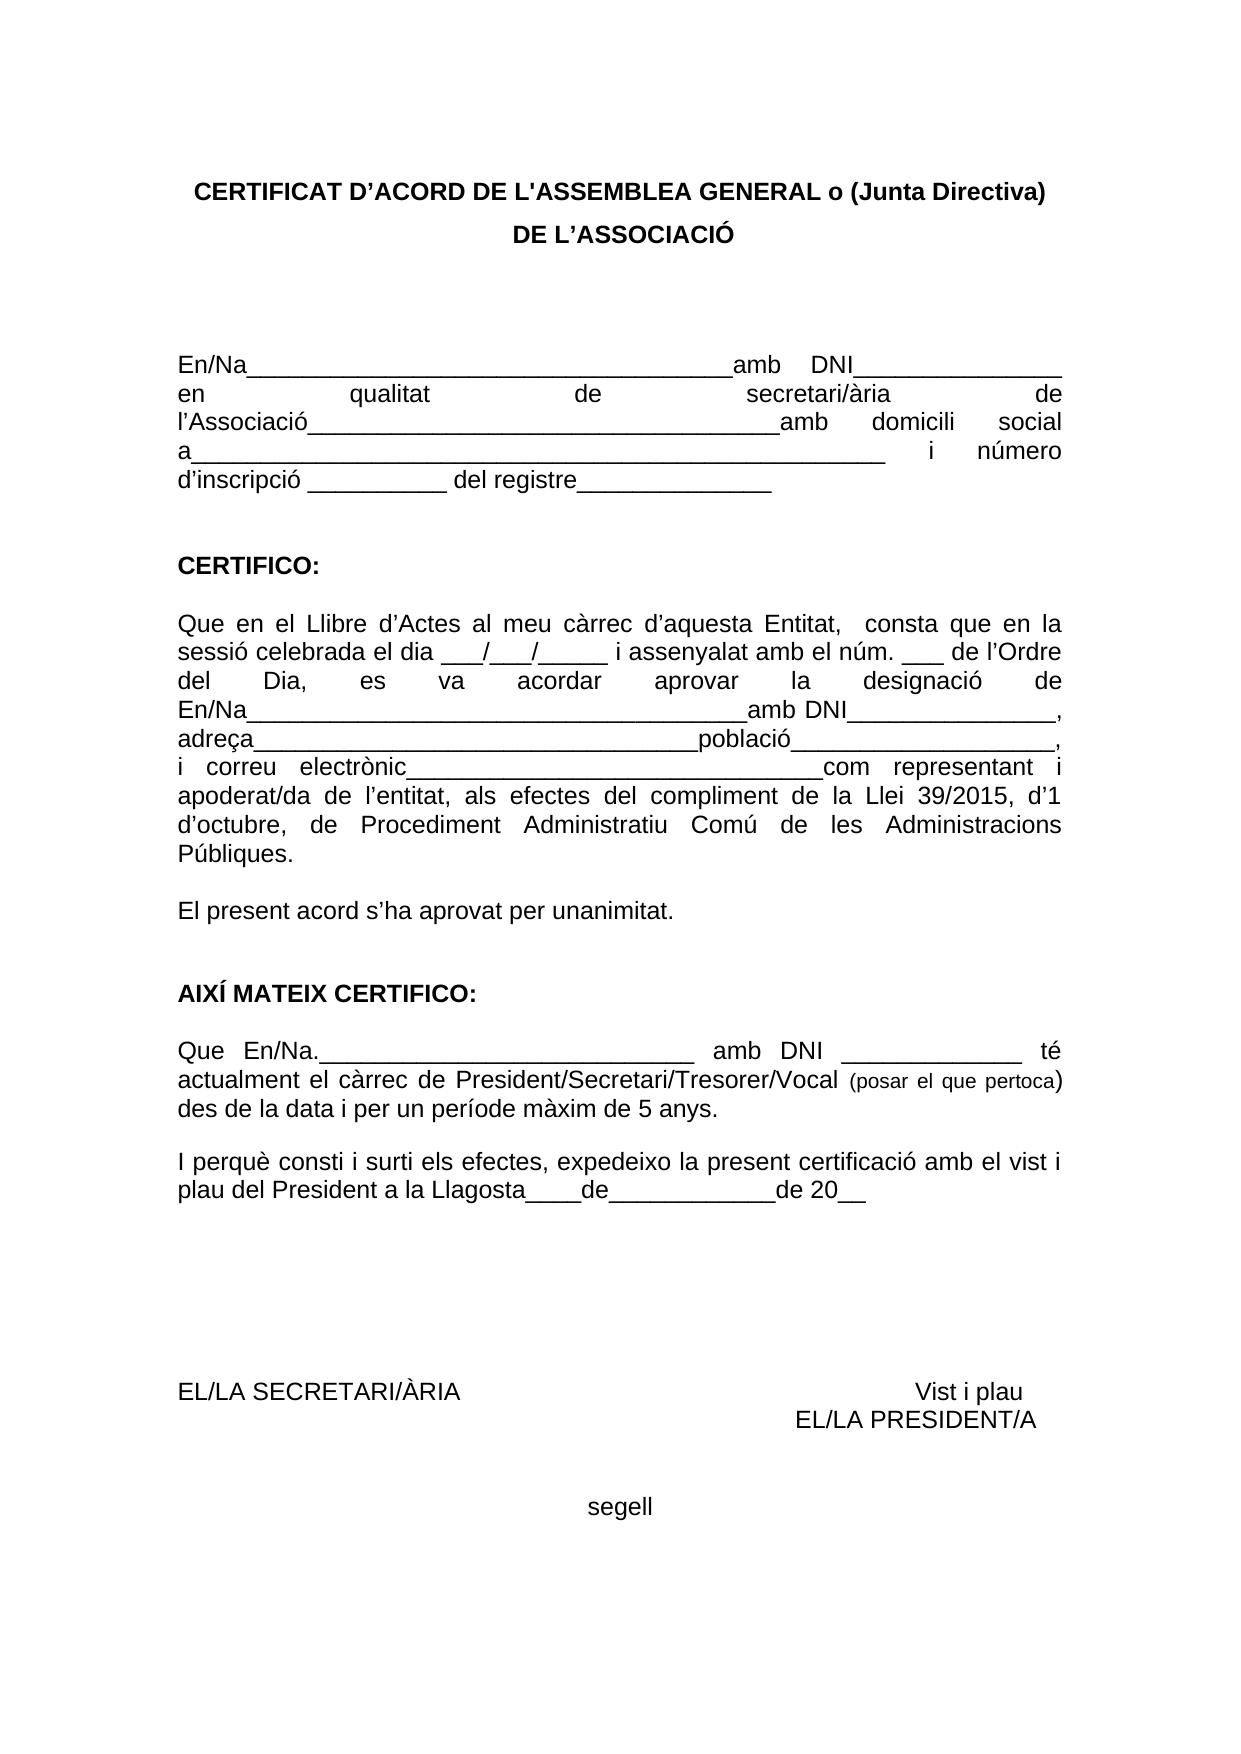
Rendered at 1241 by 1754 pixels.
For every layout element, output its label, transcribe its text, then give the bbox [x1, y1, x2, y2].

text En/Na___________________________________amb DNI_______________ en qualitat de secretari/ària de l’Associació__________________________________amb domicili social a__________________________________________________ i número d’inscripció __________ del registre______________ [177, 350, 1063, 494]
text AIXÍ MATEIX CERTIFICO: [177, 979, 1063, 1007]
text EL/LA PRESIDENT/A [177, 1405, 1063, 1434]
text I perquè consti i surti els efectes, expedeixo la present certificació amb el vist i plau del President a la Llagosta____de____________de 20__ [177, 1146, 1063, 1204]
text i correu electrònic______________________________com representant i apoderat/da de l’entitat, als efectes del compliment de la Llei 39/2015, d’1 d’octubre, de Procediment Administratiu Comú de les Administracions Públiques. [177, 752, 1063, 867]
text Que En/Na.___________________________ amb DNI _____________ té actualment el càrrec de President/Secretari/Tresorer/Vocal (posar el que pertoca) des de la data i per un període màxim de 5 anys. [177, 1036, 1063, 1122]
text segell [177, 1491, 1063, 1520]
text CERTIFICO: [177, 551, 1063, 580]
title DE L’ASSOCIACIÓ [177, 220, 1063, 249]
text El present acord s’ha aprovat per unanimitat. [177, 896, 1063, 925]
text EL/LA SECRETARI/ÀRIA Vist i plau [177, 1376, 1063, 1405]
title CERTIFICAT D’ACORD DE L'ASSEMBLEA GENERAL o (Junta Directiva) [177, 177, 1063, 206]
text Que en el Llibre d’Actes al meu càrrec d’aquesta Entitat, consta que en la sessió celebrada el dia ___/___/_____ i assenyalat amb el núm. ___ de l’Ordre del Dia, es va acordar aprovar la designació de En/Na____________________________­­­________amb DNI_______________, adreça________________________________població___________________, [177, 609, 1063, 752]
